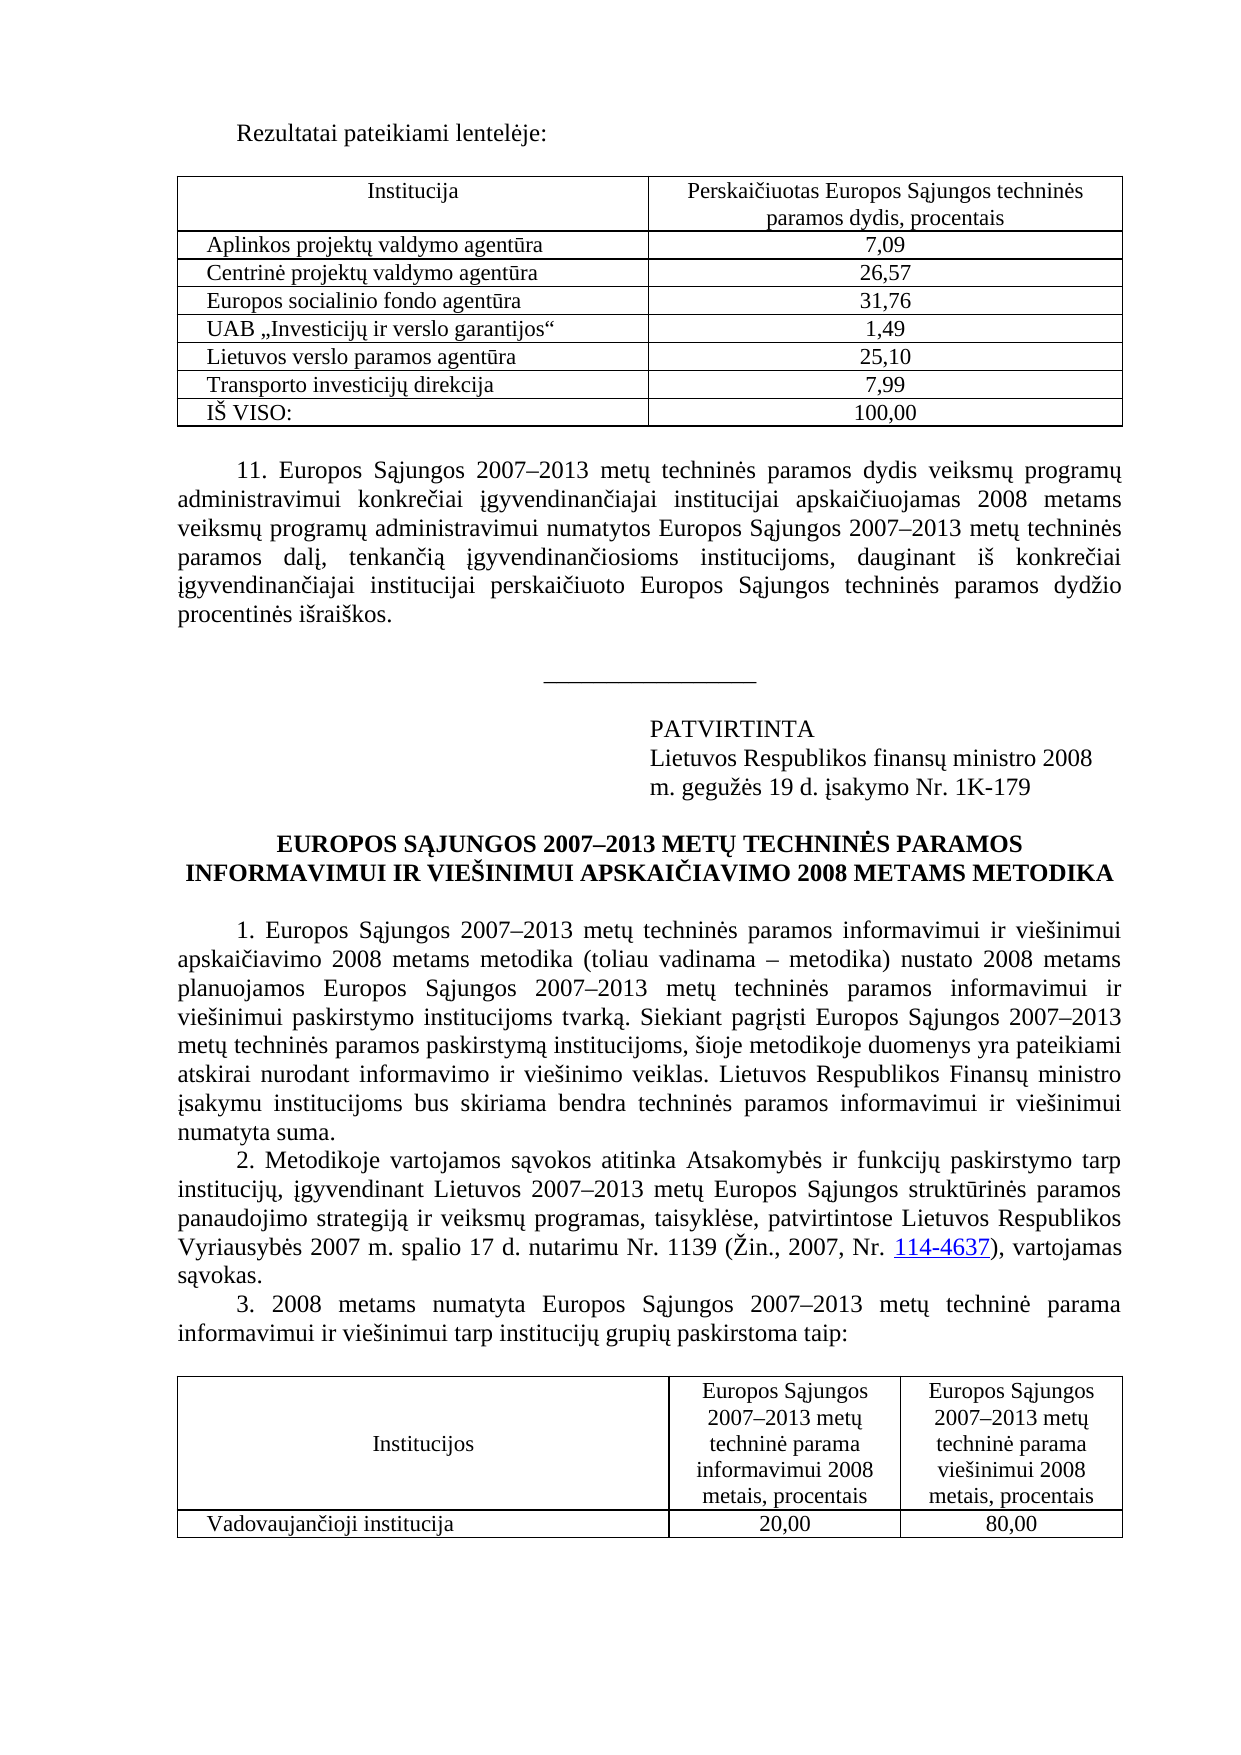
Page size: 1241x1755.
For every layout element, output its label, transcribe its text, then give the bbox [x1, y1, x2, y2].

text 1. Europos Sąjungos 2007–2013 metų techninės paramos informavimui ir viešinimui apskaičiavimo 2008 metams metodika (toliau vadinama – metodika) nustato 2008 metams planuojamos Europos Sąjungos 2007–2013 metų techninės paramos informavimui ir viešinimui paskirstymo institucijoms tvarką. Siekiant pagrįsti Europos Sąjungos 2007–2013 metų techninės paramos paskirstymą institucijoms, šioje metodikoje duomenys yra pateikiami atskirai nurodant informavimo ir viešinimo veiklas. Lietuvos Respublikos Finansų ministro įsakymu institucijoms bus skiriama bendra techninės paramos informavimui ir viešinimui numatyta suma. [177, 916, 1122, 1146]
text _________________ [177, 657, 1122, 686]
table_cell 1,49 [1118, 315, 1122, 342]
table_cell 80,00 [1118, 1511, 1122, 1537]
table_header Institucija [178, 177, 648, 230]
text EUROPOS SĄJUNGOS 2007–2013 METŲ TECHNINĖS PARAMOS INFORMAVIMUI IR VIEŠINIMUI APSKAIČIAVIMO 2008 METAMS METODIKA [177, 829, 1122, 887]
table_cell 31,76 [1118, 287, 1122, 314]
table_cell 20,00 [896, 1511, 900, 1537]
text 2. Metodikoje vartojamos sąvokos atitinka Atsakomybės ir funkcijų paskirstymo tarp institucijų, įgyvendinant Lietuvos 2007–2013 metų Europos Sąjungos struktūrinės paramos panaudojimo strategiją ir veiksmų programas, taisyklėse, patvirtintose Lietuvos Respublikos Vyriausybės 2007 m. spalio 17 d. nutarimu Nr. 1139 (Žin., 2007, Nr. 114-4637), vartojamas sąvokas. [177, 1146, 1122, 1289]
text Lietuvos Respublikos finansų ministro 2008 m. gegužės 19 d. įsakymo Nr. 1K-179 [649, 743, 1122, 801]
text Rezultatai pateikiami lentelėje: [177, 118, 1122, 147]
text 3. 2008 metams numatyta Europos Sąjungos 2007–2013 metų techninė parama informavimui ir viešinimui tarp institucijų grupių paskirstoma taip: [177, 1289, 1122, 1347]
text 11. Europos Sąjungos 2007–2013 metų techninės paramos dydis veiksmų programų administravimui konkrečiai įgyvendinančiajai institucijai apskaičiuojamas 2008 metams veiksmų programų administravimui numatytos Europos Sąjungos 2007–2013 metų techninės paramos dalį, tenkančią įgyvendinančiosioms institucijoms, dauginant iš konkrečiai įgyvendinančiajai institucijai perskaičiuoto Europos Sąjungos techninės paramos dydžio procentinės išraiškos. [177, 456, 1122, 628]
table_cell 7,99 [1118, 371, 1122, 397]
table_header Institucijos [178, 1377, 668, 1509]
table_cell 26,57 [1118, 260, 1122, 286]
table_cell 25,10 [1118, 343, 1122, 369]
table_cell 80,00 [901, 1511, 905, 1537]
text PATVIRTINTA [649, 714, 1122, 743]
table_cell 7,09 [1118, 232, 1122, 258]
